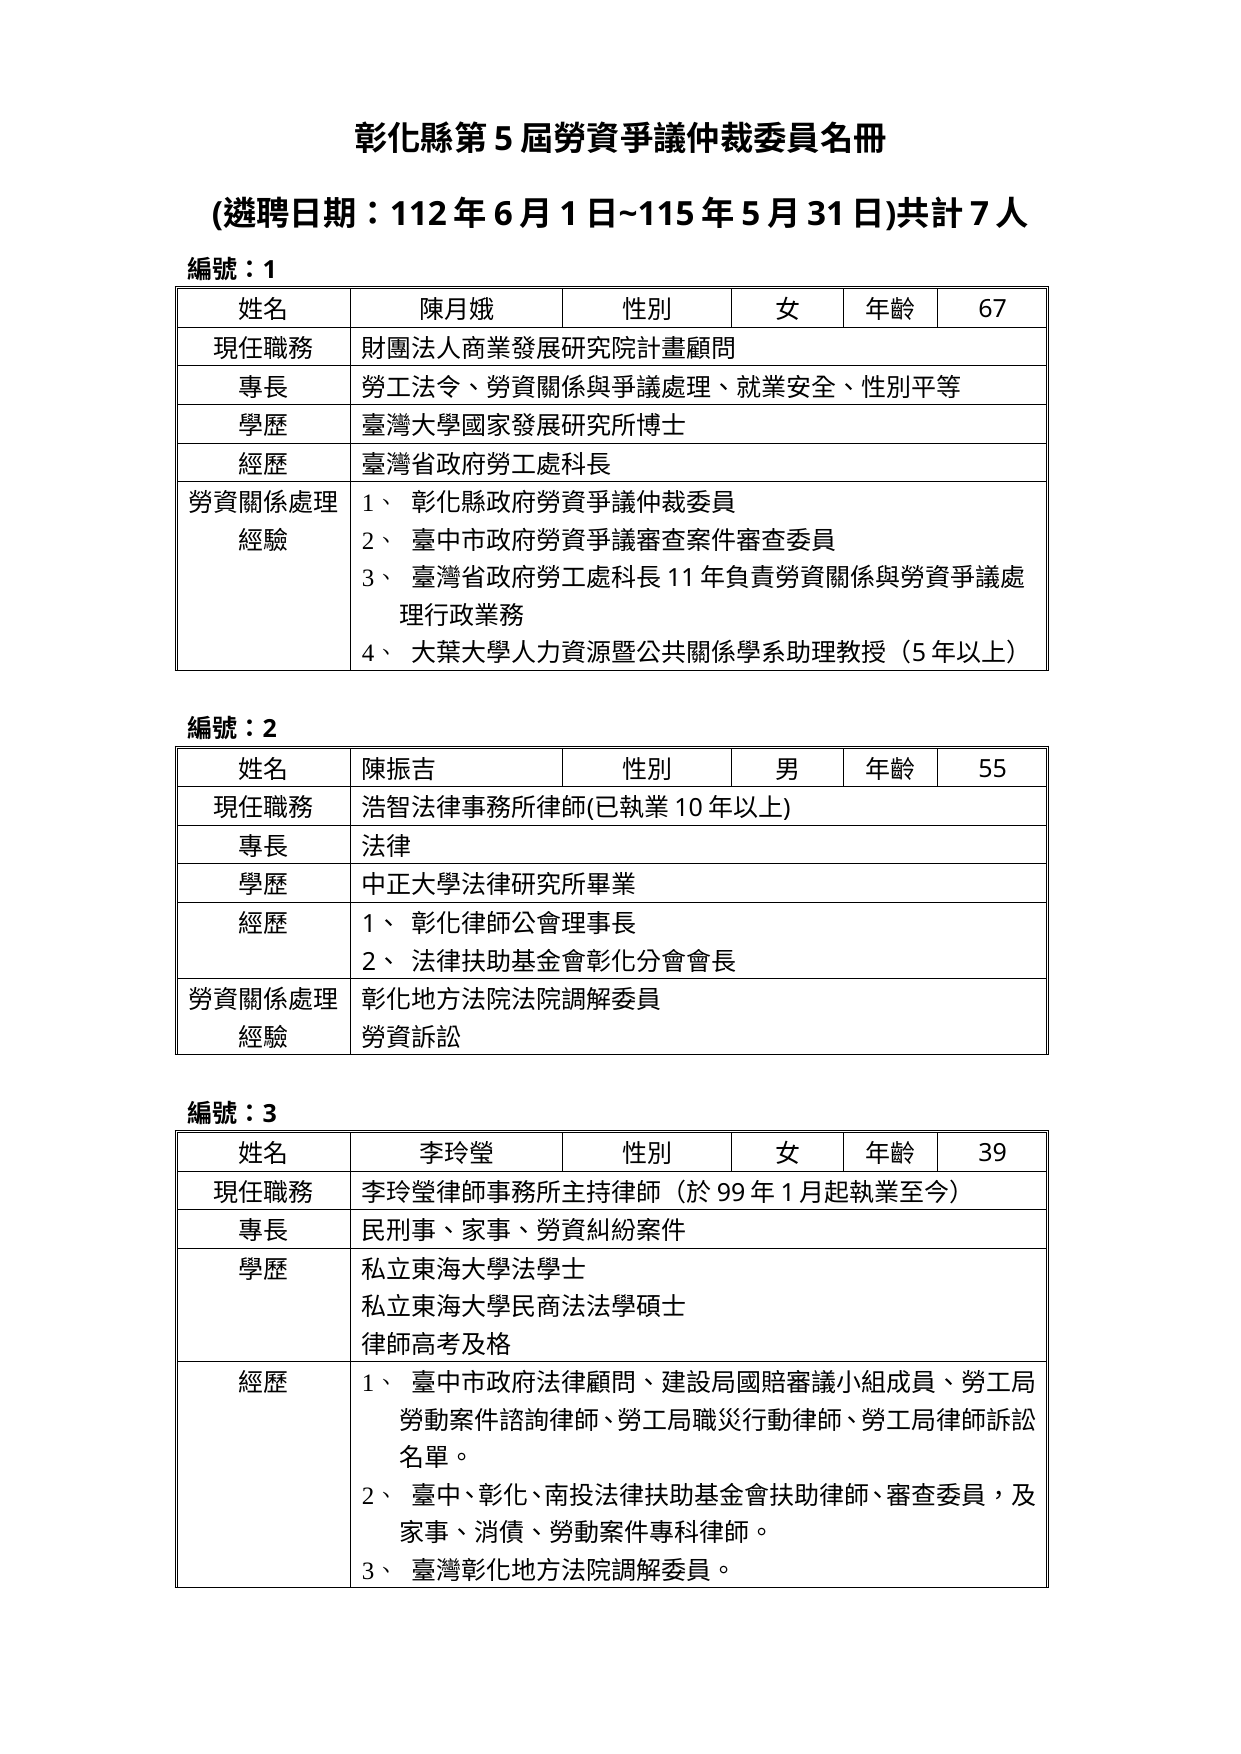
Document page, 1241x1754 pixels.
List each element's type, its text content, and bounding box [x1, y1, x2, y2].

table_cell 勞工法令、勞資關係與爭議處理、就業安全、性別平等 [351, 366, 1046, 404]
table_cell 學歷 [178, 1249, 350, 1361]
table_cell 勞資關係處理經驗 [178, 482, 350, 669]
table_header 年齡 [844, 749, 937, 786]
table_cell 學歷 [178, 864, 350, 902]
text 編號：2 [187, 708, 1053, 746]
table_header 55 [938, 749, 1046, 786]
table_cell 臺灣大學國家發展研究所博士 [351, 405, 1046, 442]
text 編號：1 [187, 249, 1053, 286]
table_cell 浩智法律事務所律師(已執業10年以上) [351, 787, 1046, 825]
text 彰化縣第5屆勞資爭議仲裁委員名冊 [187, 99, 1053, 174]
text (遴聘日期：112年6月1日~115年5月31日)共計7人 [187, 174, 1053, 249]
table_cell 經歷 [178, 903, 350, 978]
table_cell 現任職務 [178, 328, 350, 365]
table_cell 專長 [178, 1210, 350, 1248]
table_cell 彰化縣政府勞資爭議仲裁委員 臺中市政府勞資爭議審查案件審查委員 臺灣省政府勞工處科長11年負責勞資關係與勞資爭議處理行政業務 大葉大學人力資源暨公共關係學系助理教授（5年以上） [351, 482, 1046, 669]
table_header 李玲瑩 [351, 1133, 562, 1171]
table_cell 私立東海大學法學士 私立東海大學民商法法學碩士 律師高考及格 [351, 1249, 1046, 1361]
table_header 性別 [563, 749, 731, 786]
table_cell 臺中市政府法律顧問、建設局國賠審議小組成員、勞工局勞動案件諮詢律師、勞工局職災行動律師、勞工局律師訴訟名單。 臺中、彰化、南投法律扶助基金會扶助律師、審查委員，及家事、消債、勞動案件專科律師。 臺灣彰化地方法院調解委員。 彰化縣政府、該縣家庭暴力防治中心法律顧問、衛生局調解委員。 臺灣臺中地方法院勞動調解委員。 臺灣彰化地方法院勞動調解委員。 司法院頒發109年度勞動調解委員績優獎狀（全臺各級法院共6名得獎人獲獎）。 臺灣高等法院頒發110年度臺中地方法院勞動調解委員表現優良獎狀。 臺灣臺中地方法院頒發109.110.111年度績優勞動調解委員獎狀。 [351, 1362, 1046, 1587]
table_cell 法律 [351, 826, 1046, 863]
table_cell 現任職務 [178, 787, 350, 825]
table_header 39 [938, 1133, 1046, 1171]
table_cell 民刑事、家事、勞資糾紛案件 [351, 1210, 1046, 1248]
table_header 男 [732, 749, 843, 786]
table_cell 現任職務 [178, 1172, 350, 1209]
table_header 姓名 [178, 1133, 350, 1171]
table_header 年齡 [844, 289, 937, 327]
table_cell 經歷 [178, 444, 350, 481]
table_cell 學歷 [178, 405, 350, 442]
table_header 姓名 [178, 749, 350, 786]
table_header 年齡 [844, 1133, 937, 1171]
table_header 性別 [563, 1133, 731, 1171]
text 編號：3 [187, 1092, 1053, 1130]
table_header 性別 [563, 289, 731, 327]
table_cell 專長 [178, 826, 350, 863]
table_cell 專長 [178, 366, 350, 404]
table_cell 財團法人商業發展研究院計畫顧問 [351, 328, 1046, 365]
table_header 姓名 [178, 289, 350, 327]
table_header 67 [938, 289, 1046, 327]
table_cell 李玲瑩律師事務所主持律師（於99年1月起執業至今） [351, 1172, 1046, 1209]
table_cell 經歷 [178, 1362, 350, 1587]
table_header 陳振吉 [351, 749, 562, 786]
table_header 陳月娥 [351, 289, 562, 327]
table_cell 中正大學法律研究所畢業 [351, 864, 1046, 902]
table_cell 彰化律師公會理事長 法律扶助基金會彰化分會會長 [351, 903, 1046, 978]
table_cell 勞資關係處理經驗 [178, 979, 350, 1054]
table_cell 臺灣省政府勞工處科長 [351, 444, 1046, 481]
table_cell 彰化地方法院法院調解委員 勞資訴訟 [351, 979, 1046, 1054]
table_header 女 [732, 1133, 843, 1171]
table_header 女 [732, 289, 843, 327]
